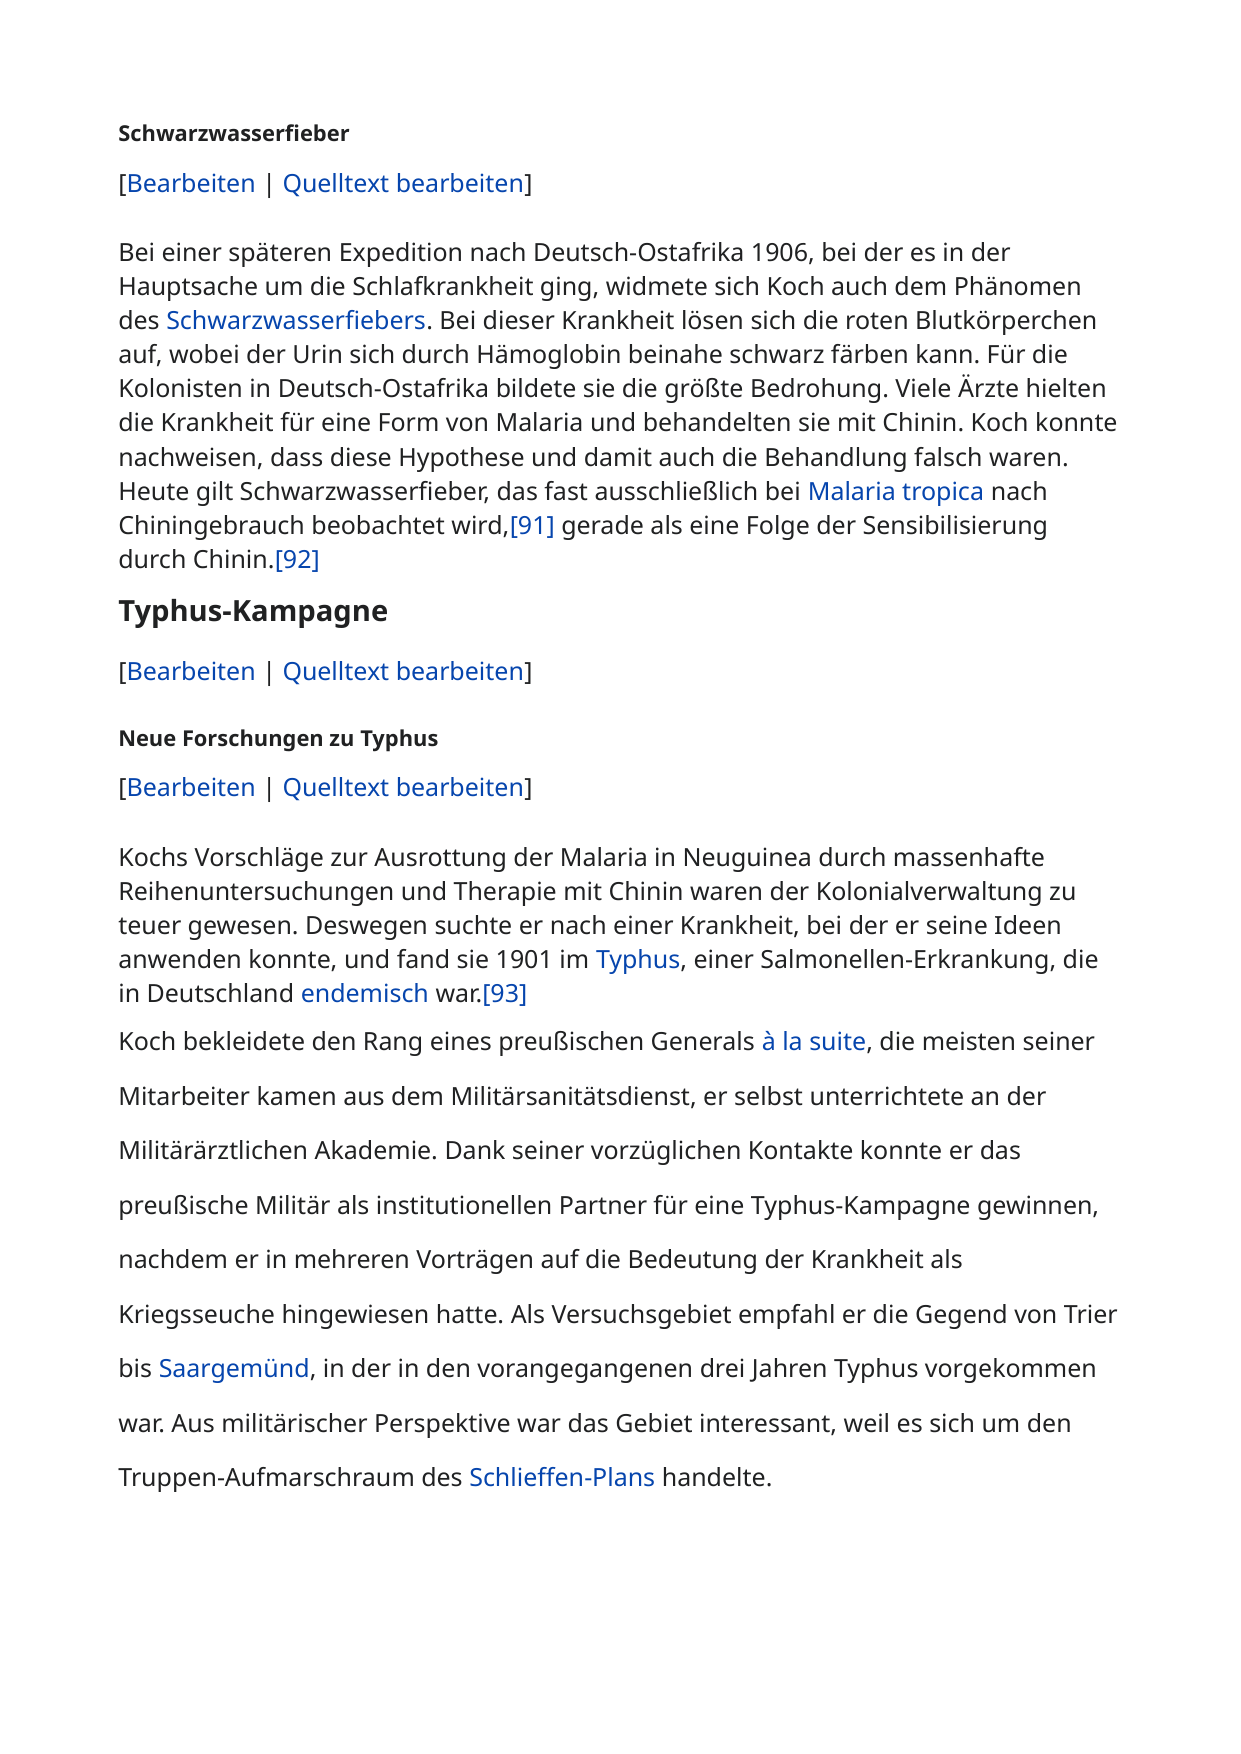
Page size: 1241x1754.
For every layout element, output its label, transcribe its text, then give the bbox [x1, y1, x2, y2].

text [Bearbeiten | Quelltext bearbeiten] [118, 653, 1122, 687]
subtitle Typhus-Kampagne [118, 590, 1122, 630]
text Koch bekleidete den Rang eines preußischen Generals à la suite, die meisten seiner Mitarbeiter kamen aus dem Militärsanitätsdienst, er selbst unterrichtete an der Militärärztlichen Akademie. Dank seiner vorzüglichen Kontakte konnte er das preußische Militär als institutionellen Partner für eine Typhus-Kampagne gewinnen, nachdem er in mehreren Vorträgen auf die Bedeutung der Krankheit als Kriegsseuche hingewiesen hatte. Als Versuchsgebiet empfahl er die Gegend von Trier bis Saargemünd, in der in den vorangegangenen drei Jahren Typhus vorgekommen war. Aus militärischer Perspektive war das Gebiet interessant, weil es sich um den Truppen-Aufmarschraum des Schlieffen-Plans handelte. [118, 1024, 1122, 1494]
text [Bearbeiten | Quelltext bearbeiten] [118, 770, 1122, 804]
subtitle Schwarzwasserfieber [118, 118, 1122, 148]
subtitle Neue Forschungen zu Typhus [118, 722, 1122, 752]
text [Bearbeiten | Quelltext bearbeiten] [118, 166, 1122, 200]
text Kochs Vorschläge zur Ausrottung der Malaria in Neuguinea durch massenhafte Reihenuntersuchungen und Therapie mit Chinin waren der Kolonialverwaltung zu teuer gewesen. Deswegen suchte er nach einer Krankheit, bei der er seine Ideen anwenden konnte, und fand sie 1901 im Typhus, einer Salmonellen-Erkrankung, die in Deutschland endemisch war.[93] [118, 839, 1122, 1009]
text Bei einer späteren Expedition nach Deutsch-Ostafrika 1906, bei der es in der Hauptsache um die Schlafkrankheit ging, widmete sich Koch auch dem Phänomen des Schwarzwasserfiebers. Bei dieser Krankheit lösen sich die roten Blutkörperchen auf, wobei der Urin sich durch Hämoglobin beinahe schwarz färben kann. Für die Kolonisten in Deutsch-Ostafrika bildete sie die größte Bedrohung. Viele Ärzte hielten die Krankheit für eine Form von Malaria und behandelten sie mit Chinin. Koch konnte nachweisen, dass diese Hypothese und damit auch die Behandlung falsch waren. Heute gilt Schwarzwasserfieber, das fast ausschließlich bei Malaria tropica nach Chiningebrauch beobachtet wird,[91] gerade als eine Folge der Sensibilisierung durch Chinin.[92] [118, 235, 1122, 575]
